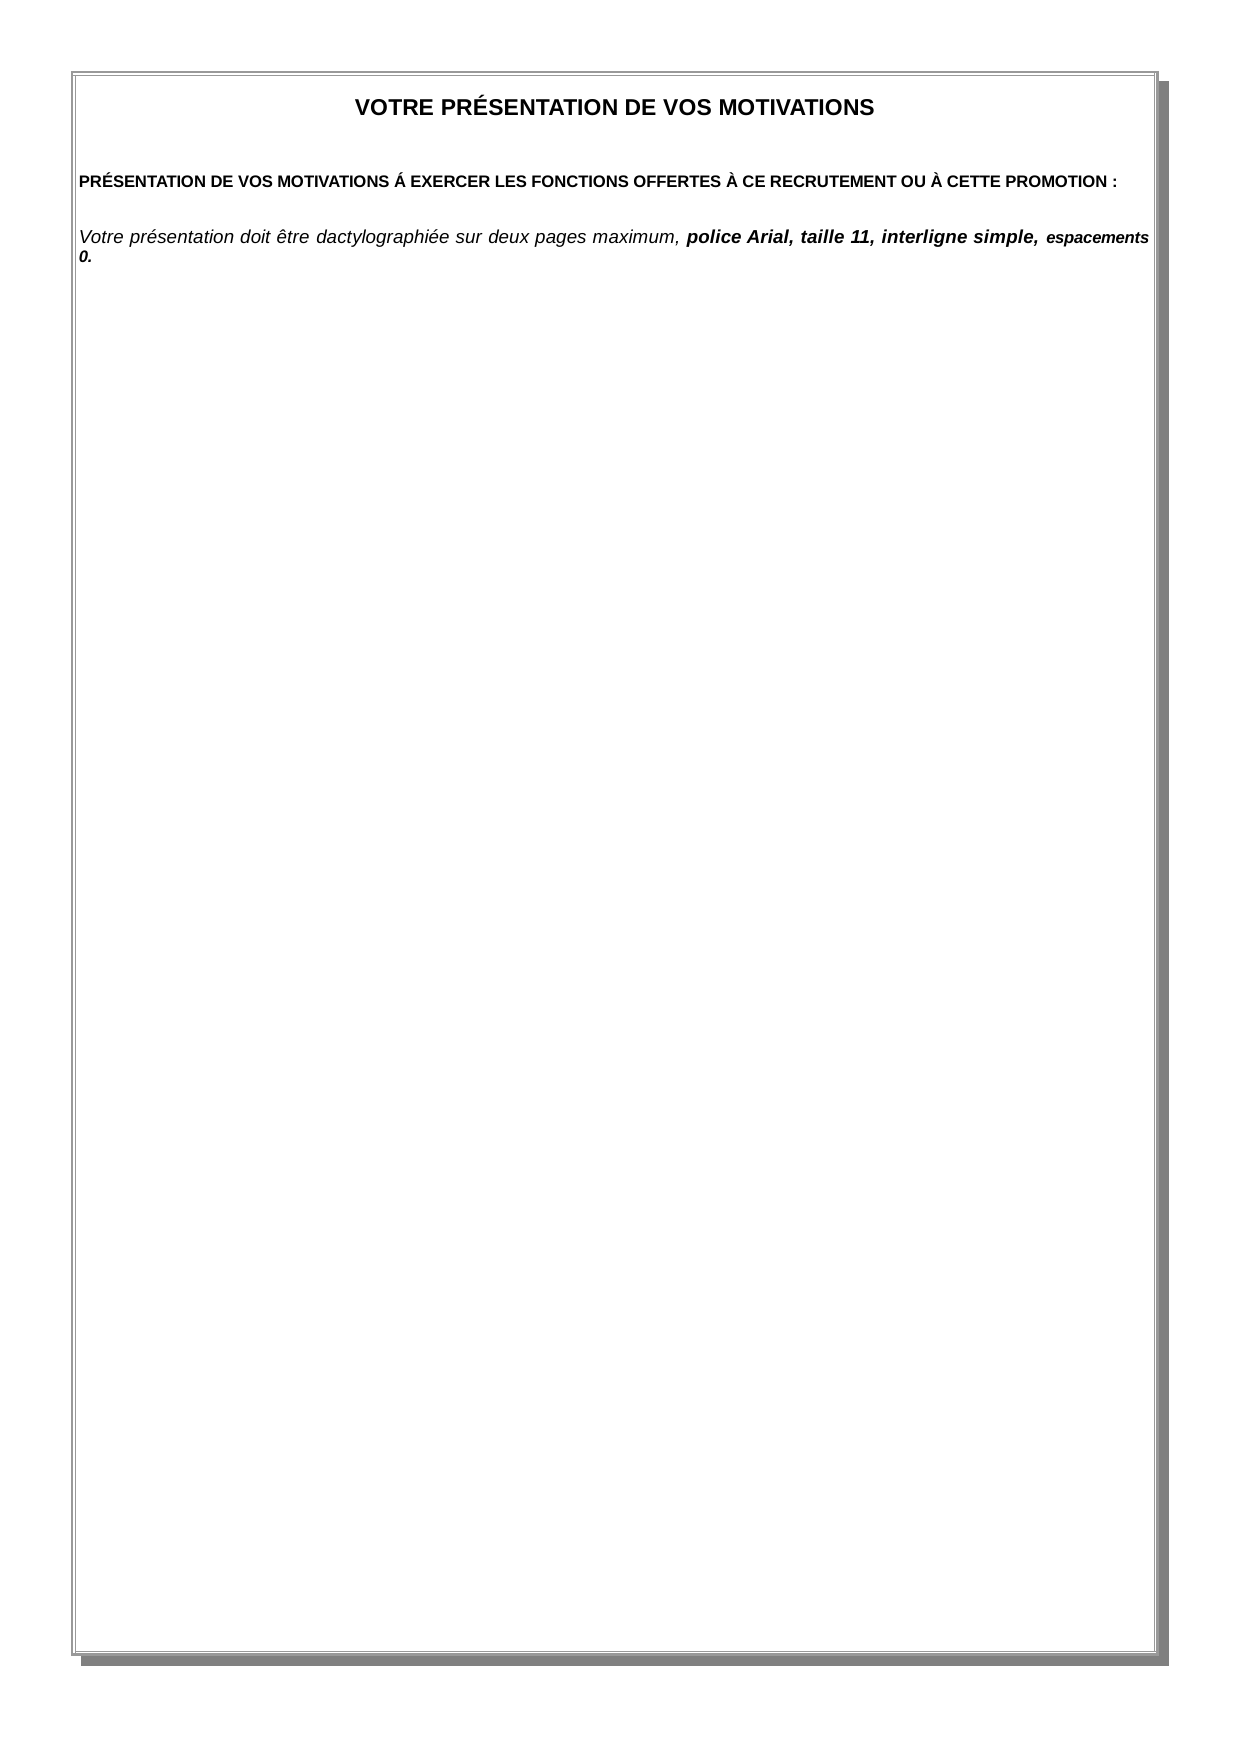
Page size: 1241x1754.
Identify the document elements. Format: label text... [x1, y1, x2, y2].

text Votre présentation doit être dactylographiée sur deux pages maximum, police Arial, taille 11, interligne simple, espacements 0. [76, 218, 1154, 266]
text VOTRE PRÉSENTATION DE VOS MOTIVATIONS [76, 85, 1154, 120]
text PRÉSENTATION DE VOS MOTIVATIONS Á EXERCER LES FONCTIONS OFFERTES À CE RECRUTEMENT OU À CETTE PROMOTION : [76, 164, 1154, 191]
